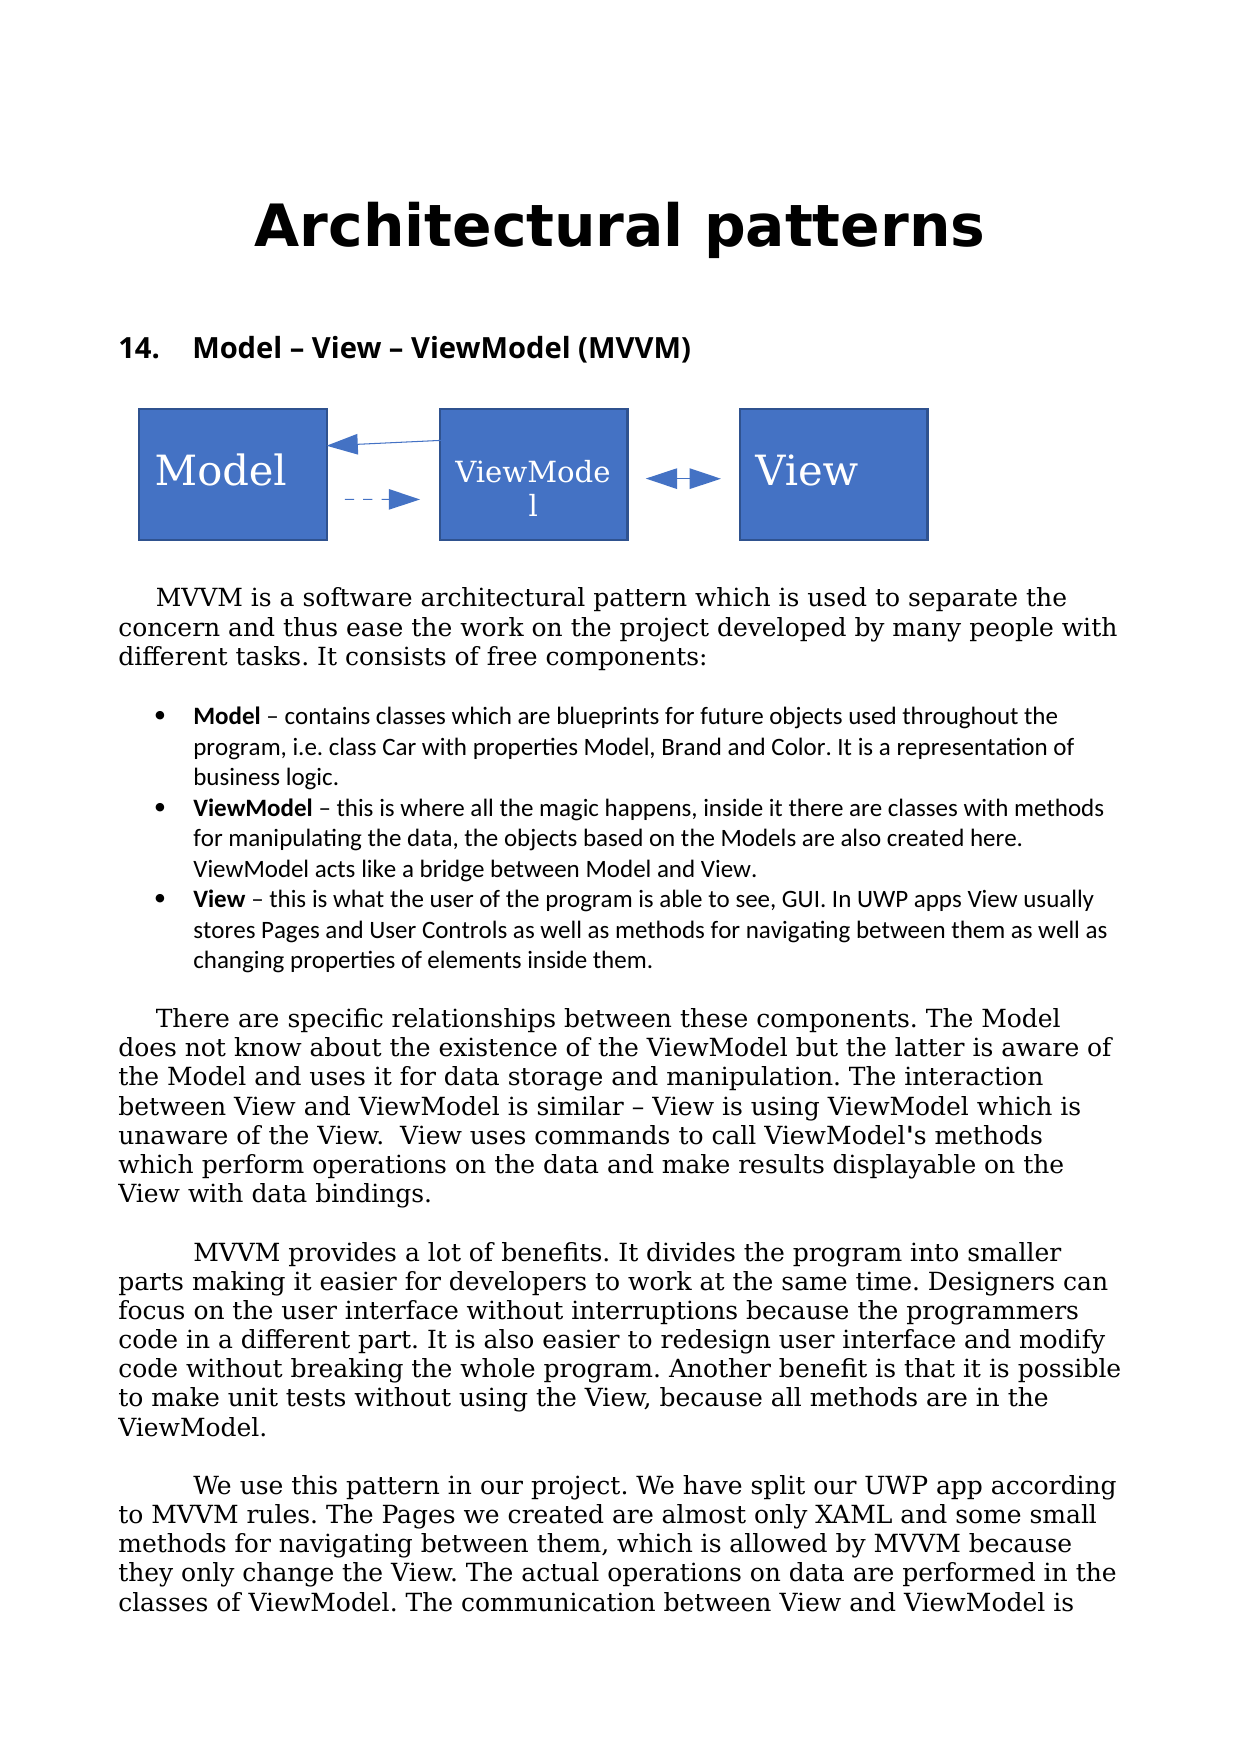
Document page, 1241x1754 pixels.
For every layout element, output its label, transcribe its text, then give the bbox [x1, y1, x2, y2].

subtitle Model – View – ViewModel (MVVM) [118, 327, 1122, 367]
text Architectural patterns [118, 193, 1122, 261]
list Model – contains classes which are blueprints for future objects used throughout the program, i.e. class Car with properties Model, Brand and Color. It is a representation of business logic. [156, 700, 1122, 792]
text MVVM provides a lot of benefits. It divides the program into smaller parts making it easier for developers to work at the same time. Designers can focus on the user interface without interruptions because the programmers code in a different part. It is also easier to redesign user interface and modify code without breaking the whole program. Another benefit is that it is possible to make unit tests without using the View, because all methods are in the ViewModel. [118, 1238, 1122, 1442]
text There are specific relationships between these components. The Model does not know about the existence of the ViewModel but the latter is aware of the Model and uses it for data storage and manipulation. The interaction between View and ViewModel is similar – View is using ViewModel which is unaware of the View. View uses commands to call ViewModel's methods which perform operations on the data and make results displayable on the View with data bindings. [118, 1004, 1122, 1208]
text We use this pattern in our project. We have split our UWP app according to MVVM rules. The Pages we created are almost only XAML and some small methods for navigating between them, which is allowed by MVVM because they only change the View. The actual operations on data are performed in the classes of ViewModel. The communication between View and ViewModel is [118, 1471, 1122, 1617]
list View – this is what the user of the program is able to see, GUI. In UWP apps View usually stores Pages and User Controls as well as methods for navigating between them as well as changing properties of elements inside them. [156, 883, 1122, 975]
text MVVM is a software architectural pattern which is used to separate the concern and thus ease the work on the project developed by many people with different tasks. It consists of free components: [118, 584, 1122, 671]
list ViewModel – this is where all the magic happens, inside it there are classes with methods for manipulating the data, the objects based on the Models are also created here. ViewModel acts like a bridge between Model and View. [156, 792, 1122, 883]
